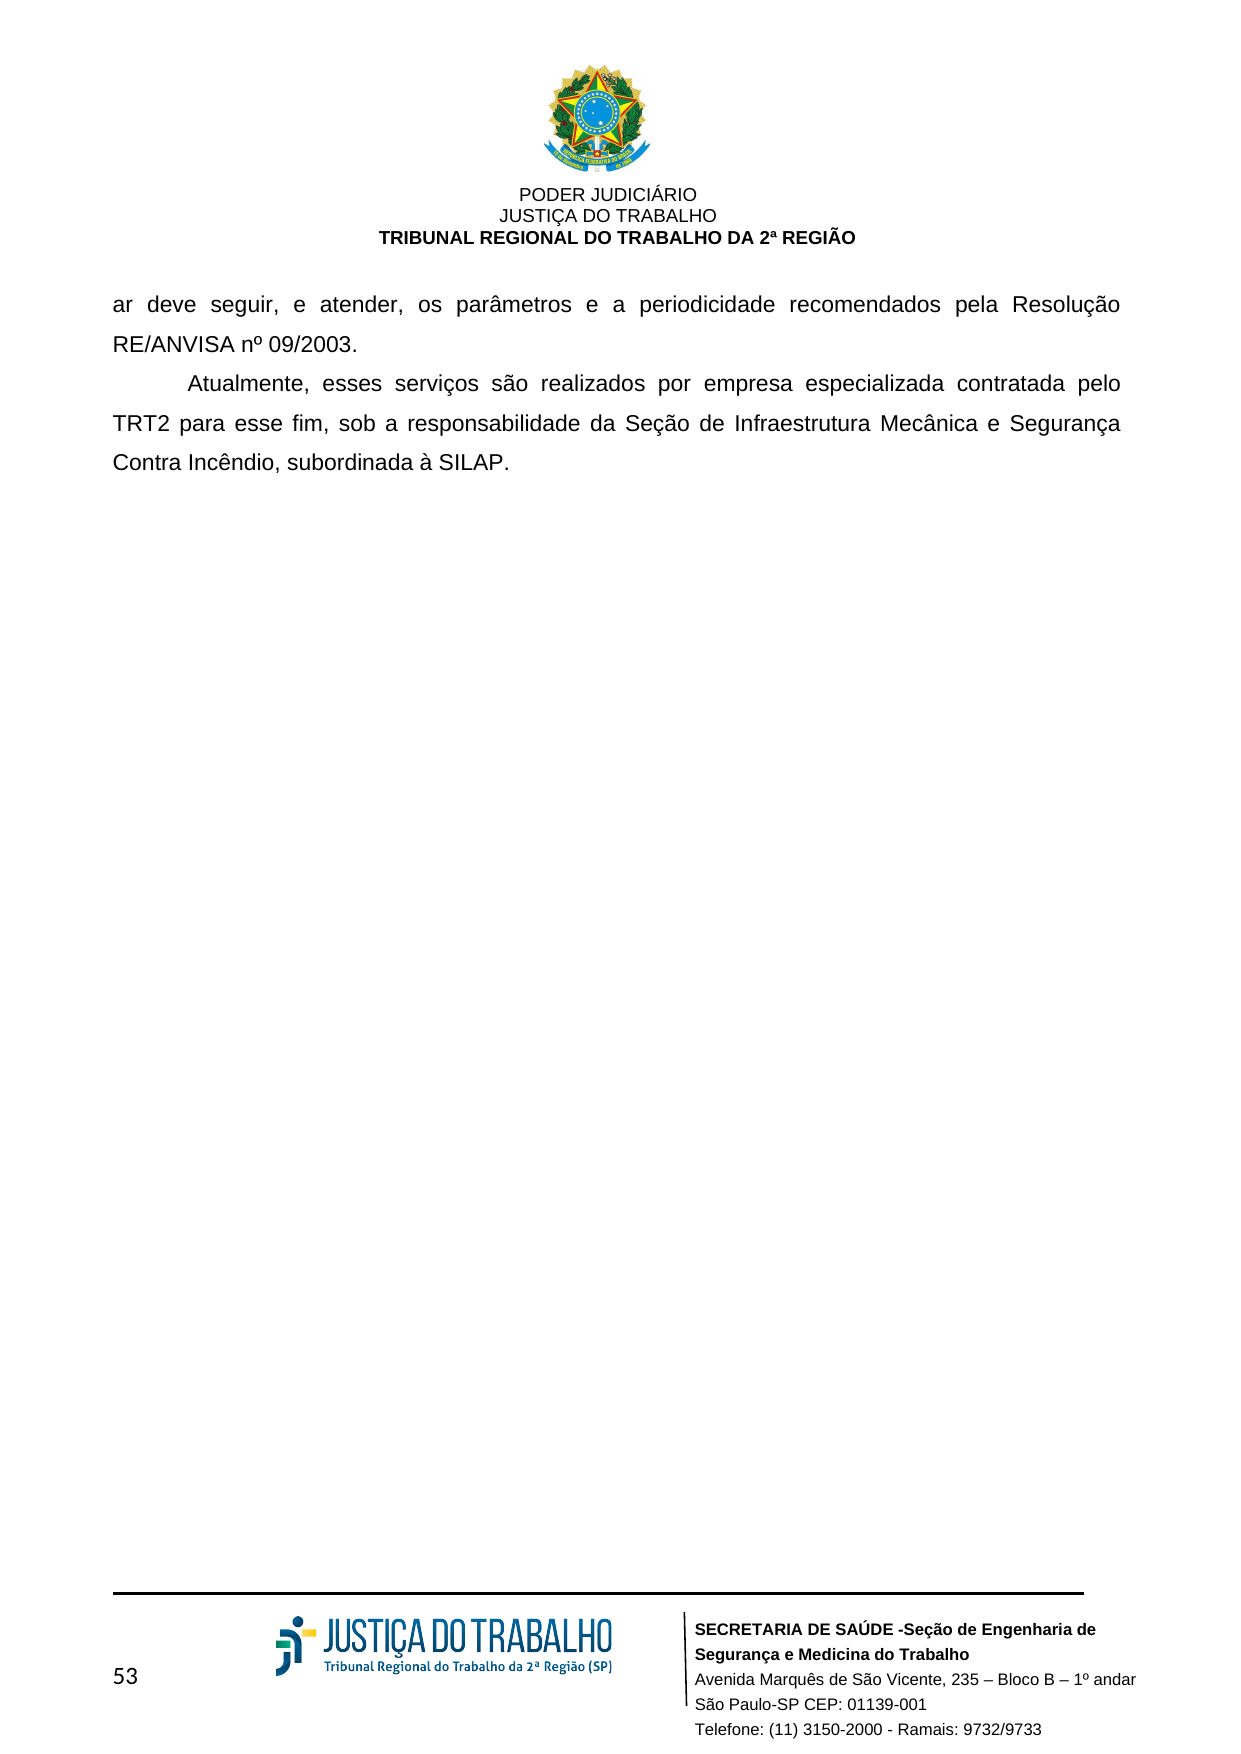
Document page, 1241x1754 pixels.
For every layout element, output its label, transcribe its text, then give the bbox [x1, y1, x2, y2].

text Atualmente, esses serviços são realizados por empresa especializada contratada pelo TRT2 para esse fim, sob a responsabilidade da Seção de Infraestrutura Mecânica e Segurança Contra Incêndio, subordinada à SILAP. [112, 370, 1122, 476]
picture [276, 1616, 612, 1676]
text ar deve seguir, e atender, os parâmetros e a periodicidade recomendados pela Resolução RE/ANVISA nº 09/2003. [112, 291, 1122, 357]
picture [543, 65, 650, 172]
